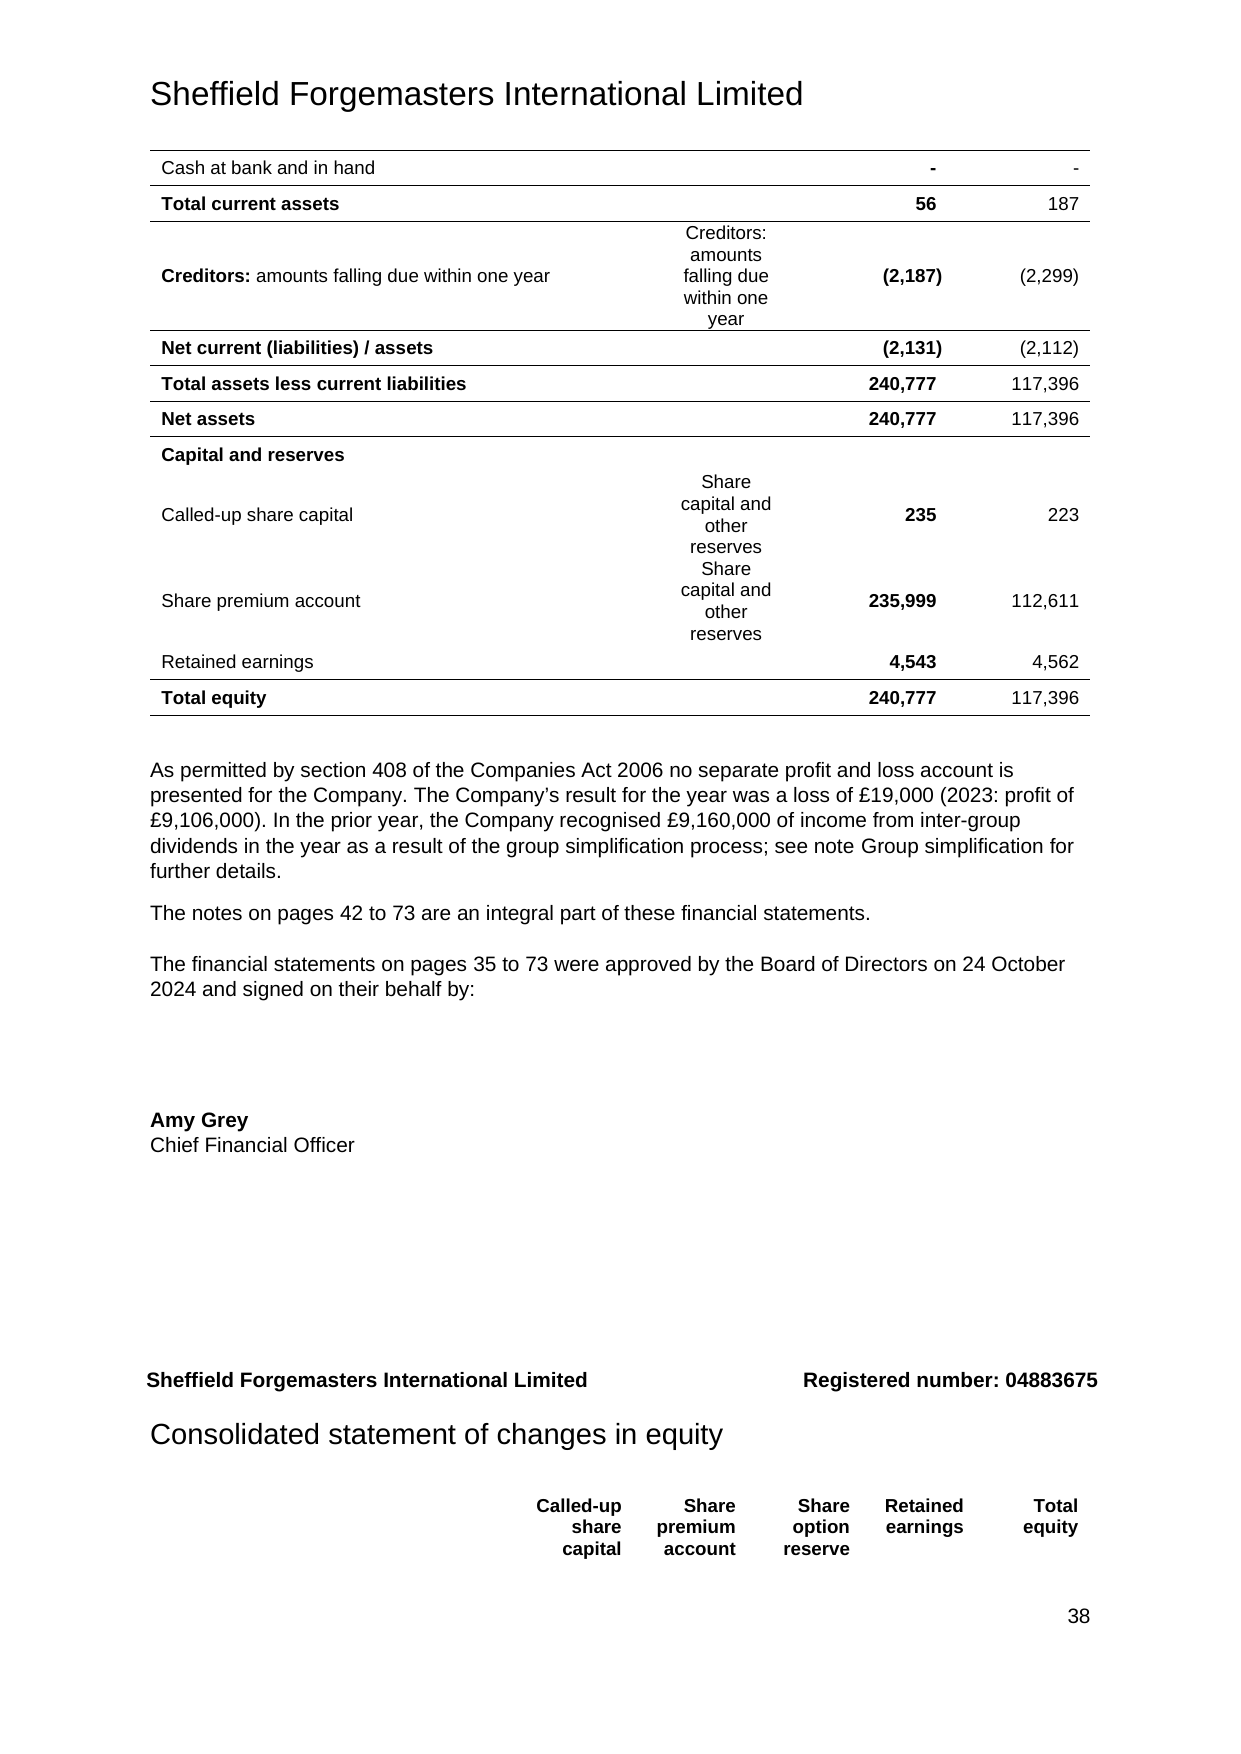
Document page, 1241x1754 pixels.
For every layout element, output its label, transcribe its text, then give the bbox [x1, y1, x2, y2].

table_cell 235 [785, 471, 947, 558]
table_cell Share premium account [150, 558, 667, 644]
table_cell Total equity [150, 680, 667, 715]
table_cell [667, 644, 785, 679]
table_cell [667, 331, 785, 365]
table_cell Retained earnings [150, 644, 667, 679]
table_cell Total assets less current liabilities [150, 366, 667, 401]
text Chief Financial Officer [150, 1133, 1090, 1157]
table_cell 117,396 [948, 680, 1090, 715]
table_cell (2,112) [948, 331, 1090, 365]
table_cell Net current (liabilities) / assets [150, 331, 667, 365]
text The financial statements on pages 33 to 69 were approved by the Board of Directors on 24 October 2024 and signed on their behalf by: [150, 952, 1090, 1001]
table_cell - [948, 151, 1090, 185]
subtitle Consolidated statement of changes in equity [150, 1417, 1090, 1451]
table_cell [667, 437, 785, 471]
table_cell (2,187) [785, 222, 947, 330]
table_header Share option reserve [747, 1495, 861, 1569]
table_cell Creditors: amounts falling due within one year [150, 222, 667, 330]
table_header Total equity [975, 1495, 1089, 1569]
table_cell [785, 437, 947, 471]
table_cell 4,562 [948, 644, 1090, 679]
table_cell 19 [667, 558, 785, 644]
table_cell [667, 186, 785, 221]
table_cell [667, 366, 785, 401]
table_cell 15 [667, 222, 785, 330]
table_cell 235,999 [785, 558, 947, 644]
table_cell Total current assets [150, 186, 667, 221]
table_cell (2,299) [948, 222, 1090, 330]
table_header Retained earnings [861, 1495, 975, 1569]
table_cell Called-up share capital [150, 471, 667, 558]
table_header Share premium account [633, 1495, 747, 1569]
table_cell 117,396 [948, 366, 1090, 401]
table_cell Cash at bank and in hand [150, 151, 667, 185]
table_cell [667, 151, 785, 185]
text Amy Grey [150, 1108, 1090, 1132]
table_cell [667, 402, 785, 436]
table_cell 187 [948, 186, 1090, 221]
table_cell 117,396 [948, 402, 1090, 436]
table_cell 240,777 [785, 402, 947, 436]
table_cell (2,131) [785, 331, 947, 365]
table_cell 19 [667, 471, 785, 558]
table_cell 240,777 [785, 680, 947, 715]
table_header Called-up share capital [519, 1495, 633, 1569]
text The notes on pages 39 to 69 are an integral part of these financial statements. [150, 901, 1090, 925]
table_cell - [785, 151, 947, 185]
table_cell Net assets [150, 402, 667, 436]
table_cell 223 [948, 471, 1090, 558]
table_cell [667, 680, 785, 715]
table_cell 56 [785, 186, 947, 221]
table_cell Capital and reserves [150, 437, 667, 471]
table_cell 4,543 [785, 644, 947, 679]
table_cell [948, 437, 1090, 471]
table_cell 112,611 [948, 558, 1090, 644]
table_header Registered number: 04883675 [620, 1368, 1109, 1392]
table_header Sheffield Forgemasters International Limited [135, 1368, 619, 1392]
table_header [150, 1495, 519, 1569]
table_cell 240,777 [785, 366, 947, 401]
text As permitted by section 408 of the Companies Act 2006 no separate profit and loss account is presented for the Company. The Company’s result for the year was a loss of £19,000 (2023: profit of £9,106,000). In the prior year, the Company recognised £9,160,000 of income from inter-group dividends in the year as a result of the group simplification process; see note 21 for further details. [150, 758, 1090, 883]
